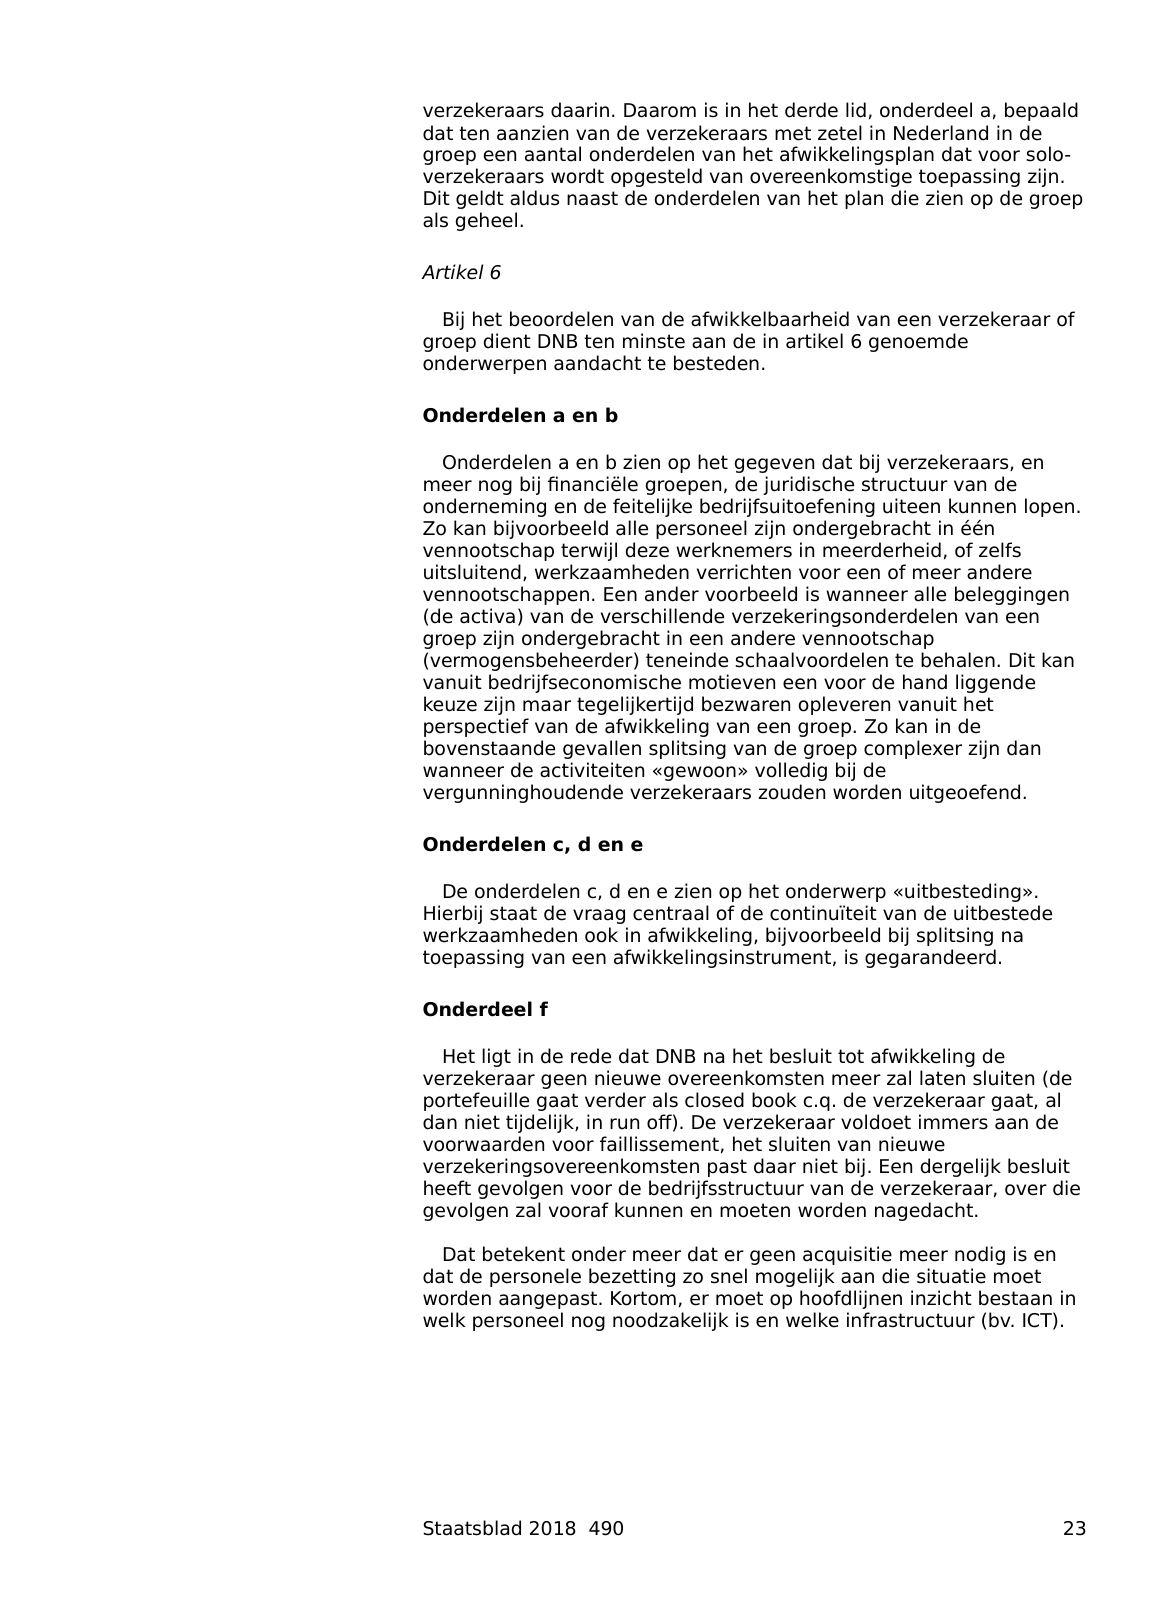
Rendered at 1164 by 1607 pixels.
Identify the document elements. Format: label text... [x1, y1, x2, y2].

subtitle Onderdelen c, d en e [422, 834, 1087, 856]
text De onderdelen c, d en e zien op het onderwerp «uitbesteding». Hierbij staat de vraag centraal of de continuïteit van de uitbestede werkzaamheden ook in afwikkeling, bijvoorbeeld bij splitsing na toepassing van een afwikkelingsinstrument, is gegarandeerd. [422, 881, 1087, 969]
text Bij het beoordelen van de afwikkelbaarheid van een verzekeraar of groep dient DNB ten minste aan de in artikel 6 genoemde onderwerpen aandacht te besteden. [422, 309, 1087, 375]
subtitle Onderdeel f [422, 999, 1087, 1021]
text Dat betekent onder meer dat er geen acquisitie meer nodig is en dat de personele bezetting zo snel mogelijk aan die situatie moet worden aangepast. Kortom, er moet op hoofdlijnen inzicht bestaan in welk personeel nog noodzakelijk is en welke infrastructuur (bv. ICT). [422, 1244, 1087, 1332]
text Het ligt in de rede dat DNB na het besluit tot afwikkeling de verzekeraar geen nieuwe overeenkomsten meer zal laten sluiten (de portefeuille gaat verder als closed book c.q. de verzekeraar gaat, al dan niet tijdelijk, in run off). De verzekeraar voldoet immers aan de voorwaarden voor faillissement, het sluiten van nieuwe verzekeringsovereenkomsten past daar niet bij. Een dergelijk besluit heeft gevolgen voor de bedrijfsstructuur van de verzekeraar, over die gevolgen zal vooraf kunnen en moeten worden nagedacht. [422, 1046, 1087, 1222]
subtitle Artikel 6 [422, 262, 1087, 284]
text verzekeraars daarin. Daarom is in het derde lid, onderdeel a, bepaald dat ten aanzien van de verzekeraars met zetel in Nederland in de groep een aantal onderdelen van het afwikkelingsplan dat voor solo-verzekeraars wordt opgesteld van overeenkomstige toepassing zijn. Dit geldt aldus naast de onderdelen van het plan die zien op de groep als geheel. [422, 100, 1087, 232]
text Onderdelen a en b zien op het gegeven dat bij verzekeraars, en meer nog bij financiële groepen, de juridische structuur van de onderneming en de feitelijke bedrijfsuitoefening uiteen kunnen lopen. Zo kan bijvoorbeeld alle personeel zijn ondergebracht in één vennootschap terwijl deze werknemers in meerderheid, of zelfs uitsluitend, werkzaamheden verrichten voor een of meer andere vennootschappen. Een ander voorbeeld is wanneer alle beleggingen (de activa) van de verschillende verzekeringsonderdelen van een groep zijn ondergebracht in een andere vennootschap (vermogensbeheerder) teneinde schaalvoordelen te behalen. Dit kan vanuit bedrijfseconomische motieven een voor de hand liggende keuze zijn maar tegelijkertijd bezwaren opleveren vanuit het perspectief van de afwikkeling van een groep. Zo kan in de bovenstaande gevallen splitsing van de groep complexer zijn dan wanneer de activiteiten «gewoon» volledig bij de vergunninghoudende verzekeraars zouden worden uitgeoefend. [422, 452, 1087, 804]
subtitle Onderdelen a en b [422, 405, 1087, 427]
